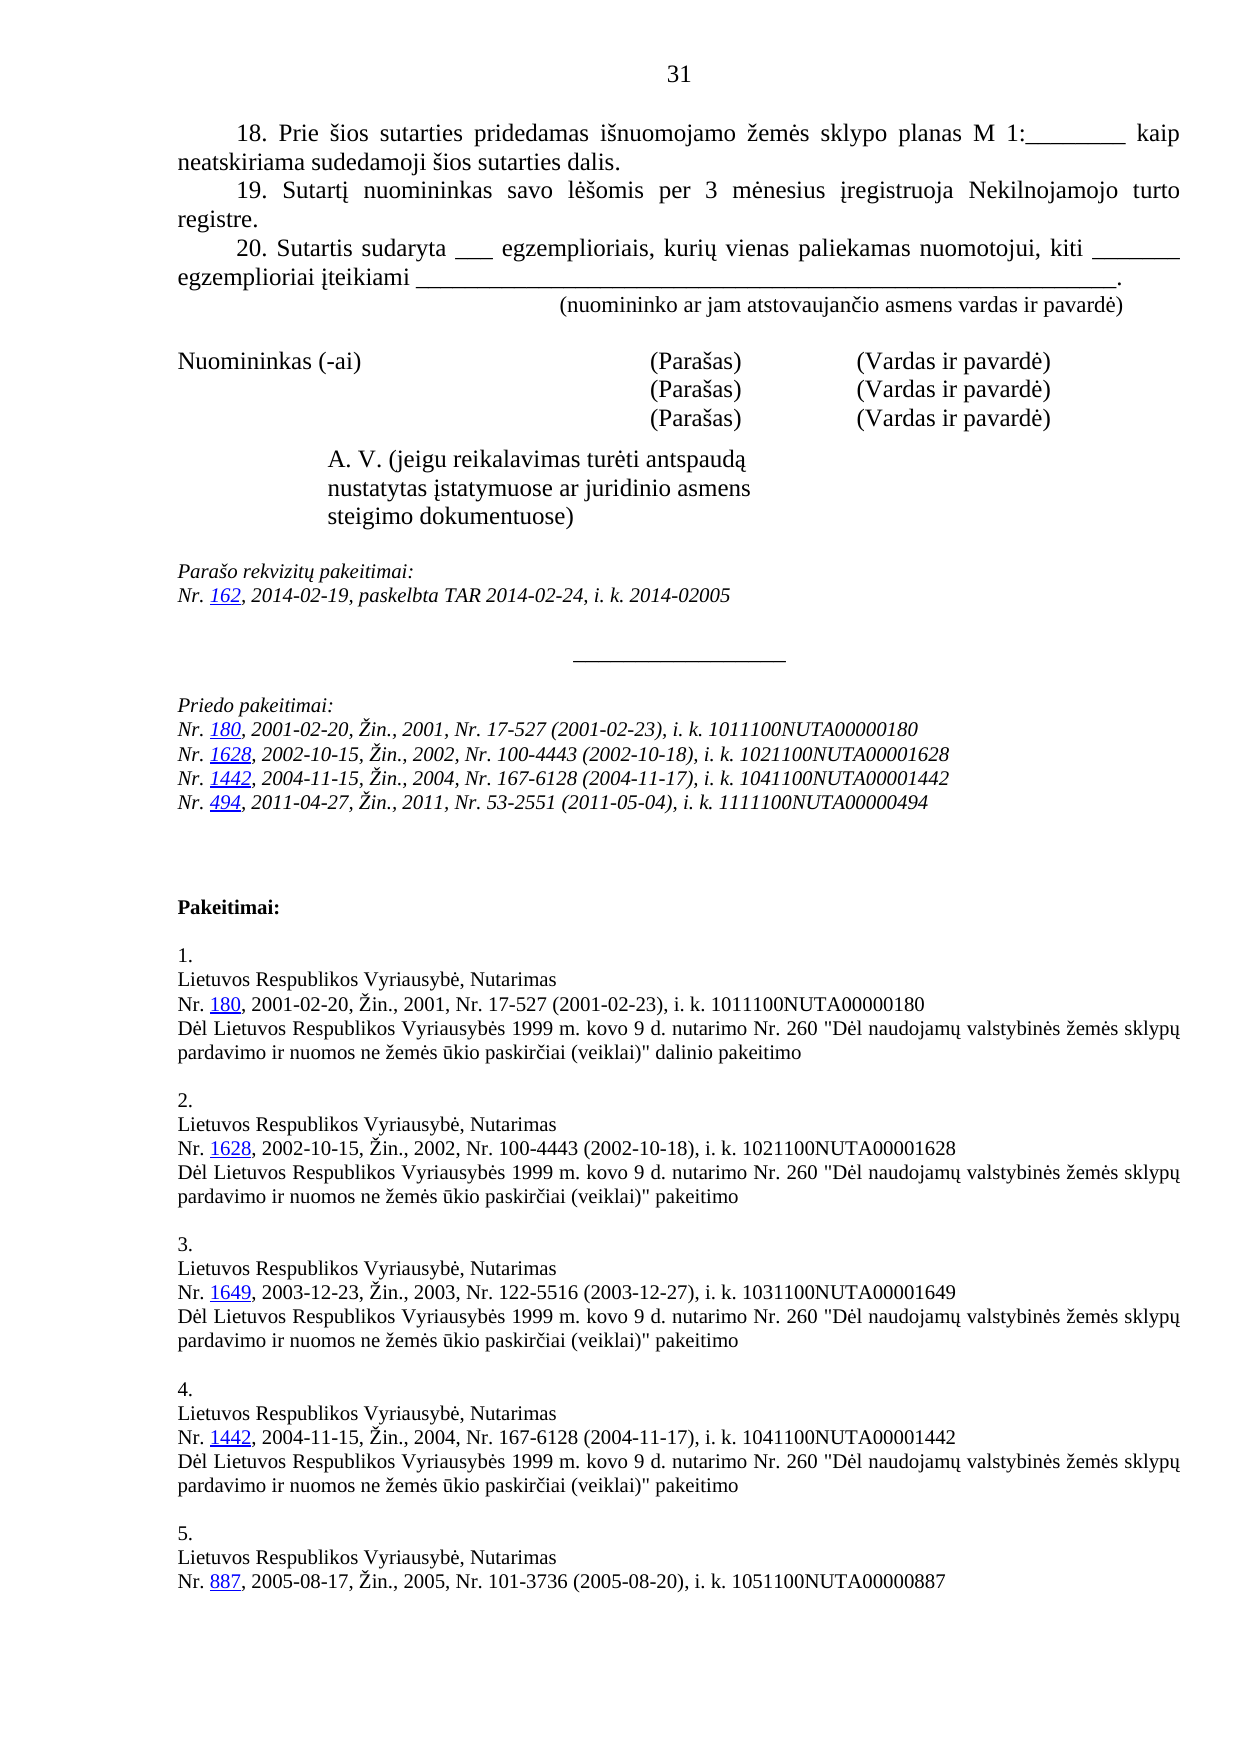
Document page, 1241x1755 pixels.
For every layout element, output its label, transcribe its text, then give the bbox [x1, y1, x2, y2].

text Dėl Lietuvos Respublikos Vyriausybės 1999 m. kovo 9 d. nutarimo Nr. 260 "Dėl naudojamų valstybinės žemės sklypų pardavimo ir nuomos ne žemės ūkio paskirčiai (veiklai)" dalinio pakeitimo [177, 1016, 1181, 1064]
text Lietuvos Respublikos Vyriausybė, Nutarimas [177, 967, 1181, 991]
text 18. Prie šios sutarties pridedamas išnuomojamo žemės sklypo planas M 1:________ kaip neatskiriama sudedamoji šios sutarties dalis. [177, 118, 1181, 176]
text 5. [177, 1521, 1181, 1545]
text Dėl Lietuvos Respublikos Vyriausybės 1999 m. kovo 9 d. nutarimo Nr. 260 "Dėl naudojamų valstybinės žemės sklypų pardavimo ir nuomos ne žemės ūkio paskirčiai (veiklai)" pakeitimo [177, 1304, 1181, 1352]
text 2. [177, 1088, 1181, 1112]
text Pakeitimai: [177, 895, 1181, 919]
text Lietuvos Respublikos Vyriausybė, Nutarimas [177, 1112, 1181, 1136]
text Lietuvos Respublikos Vyriausybė, Nutarimas [177, 1256, 1181, 1280]
text Nr. 1442, 2004-11-15, Žin., 2004, Nr. 167-6128 (2004-11-17), i. k. 1041100NUTA00001442 [177, 1424, 1181, 1449]
text Nr. 180, 2001-02-20, Žin., 2001, Nr. 17-527 (2001-02-23), i. k. 1011100NUTA00000180 [177, 991, 1181, 1016]
text Priedo pakeitimai: [177, 693, 1181, 717]
text Nr. 162, 2014-02-19, paskelbta TAR 2014-02-24, i. k. 2014-02005 [177, 583, 1181, 607]
text Nr. 1442, 2004-11-15, Žin., 2004, Nr. 167-6128 (2004-11-17), i. k. 1041100NUTA00001442 [177, 766, 1181, 789]
text Nuomininkas (-ai) (Parašas) (Vardas ir pavardė) [177, 346, 1181, 374]
text steigimo dokumentuose) [252, 501, 1181, 530]
text Lietuvos Respublikos Vyriausybė, Nutarimas [177, 1545, 1181, 1569]
text 4. [177, 1376, 1181, 1401]
text Nr. 1649, 2003-12-23, Žin., 2003, Nr. 122-5516 (2003-12-27), i. k. 1031100NUTA00001649 [177, 1280, 1181, 1304]
text Nr. 1628, 2002-10-15, Žin., 2002, Nr. 100-4443 (2002-10-18), i. k. 1021100NUTA00001628 [177, 1136, 1181, 1160]
text A. V. (jeigu reikalavimas turėti antspaudą [252, 444, 1181, 473]
text (Parašas) (Vardas ir pavardė) [177, 374, 1181, 403]
text 3. [177, 1232, 1181, 1256]
text Parašo rekvizitų pakeitimai: [177, 559, 1181, 583]
text Nr. 887, 2005-08-17, Žin., 2005, Nr. 101-3736 (2005-08-20), i. k. 1051100NUTA00000887 [177, 1569, 1181, 1593]
text (Parašas) (Vardas ir pavardė) [177, 403, 1181, 432]
text Lietuvos Respublikos Vyriausybė, Nutarimas [177, 1401, 1181, 1424]
text (nuomininko ar jam atstovaujančio asmens vardas ir pavardė) [502, 291, 1181, 317]
text 1. [177, 943, 1181, 967]
text Dėl Lietuvos Respublikos Vyriausybės 1999 m. kovo 9 d. nutarimo Nr. 260 "Dėl naudojamų valstybinės žemės sklypų pardavimo ir nuomos ne žemės ūkio paskirčiai (veiklai)" pakeitimo [177, 1449, 1181, 1497]
text Nr. 180, 2001-02-20, Žin., 2001, Nr. 17-527 (2001-02-23), i. k. 1011100NUTA00000180 [177, 717, 1181, 741]
text Nr. 494, 2011-04-27, Žin., 2011, Nr. 53-2551 (2011-05-04), i. k. 1111100NUTA00000494 [177, 789, 1181, 814]
text 20. Sutartis sudaryta ___ egzemplioriais, kurių vienas paliekamas nuomotojui, kiti _______ egzemplioriai įteikiami . [177, 233, 1181, 291]
text Nr. 1628, 2002-10-15, Žin., 2002, Nr. 100-4443 (2002-10-18), i. k. 1021100NUTA00001628 [177, 741, 1181, 766]
text 19. Sutartį nuomininkas savo lėšomis per 3 mėnesius įregistruoja Nekilnojamojo turto registre. [177, 176, 1181, 233]
text Dėl Lietuvos Respublikos Vyriausybės 1999 m. kovo 9 d. nutarimo Nr. 260 "Dėl naudojamų valstybinės žemės sklypų pardavimo ir nuomos ne žemės ūkio paskirčiai (veiklai)" pakeitimo [177, 1160, 1181, 1208]
text nustatytas įstatymuose ar juridinio asmens [252, 473, 1181, 501]
text _________________ [177, 636, 1181, 664]
